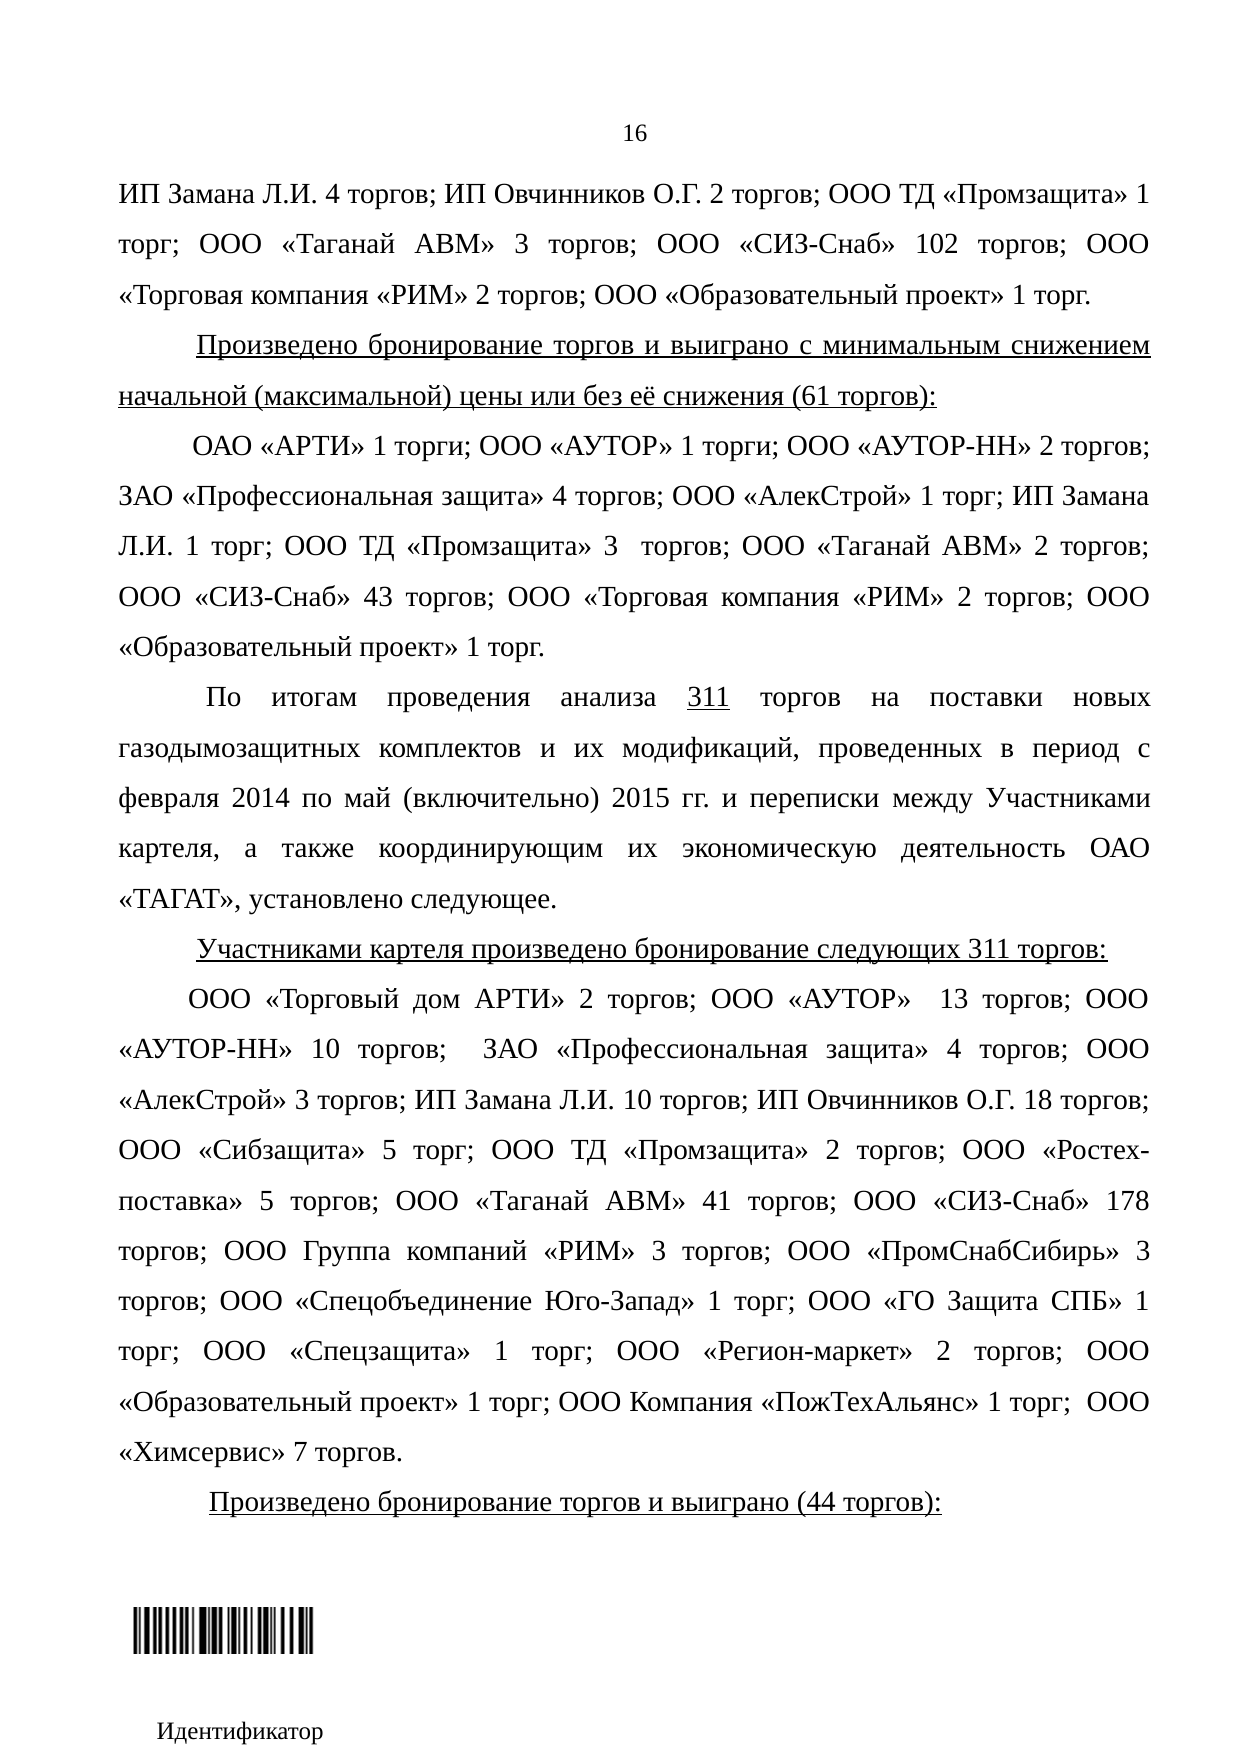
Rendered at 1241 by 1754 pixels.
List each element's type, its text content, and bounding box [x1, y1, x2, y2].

text Произведено бронирование торгов и выиграно (44 торгов): [118, 1484, 1151, 1518]
text Участниками картеля произведено бронирование следующих 311 торгов: [118, 931, 1151, 964]
text По итогам проведения анализа 311 торгов на поставки новых газодымозащитных комплектов и их модификаций, проведенных в период с февраля 2014 по май (включительно) 2015 гг. и переписки между Участниками картеля, а также координирующим их экономическую деятельность ОАО «ТАГАТ», установлено следующее. [118, 679, 1151, 914]
picture [118, 1607, 331, 1654]
text ИП Замана Л.И. 4 торгов; ИП Овчинников О.Г. 2 торгов; ООО ТД «Промзащита» 1 торг; ООО «Таганай АВМ» 3 торгов; ООО «СИЗ-Снаб» 102 торгов; ООО «Торговая компания «РИМ» 2 торгов; ООО «Образовательный проект» 1 торг. [118, 176, 1151, 311]
text Произведено бронирование торгов и выиграно с минимальным снижением начальной (максимальной) цены или без её снижения (61 торгов): [118, 327, 1151, 411]
text ООО «Торговый дом АРТИ» 2 торгов; ООО «АУТОР» 13 торгов; ООО «АУТОР-НН» 10 торгов; ЗАО «Профессиональная защита» 4 торгов; ООО «АлекСтрой» 3 торгов; ИП Замана Л.И. 10 торгов; ИП Овчинников О.Г. 18 торгов; ООО «Сибзащита» 5 торг; ООО ТД «Промзащита» 2 торгов; ООО «Ростех-поставка» 5 торгов; ООО «Таганай АВМ» 41 торгов; ООО «СИЗ-Снаб» 178 торгов; ООО Группа компаний «РИМ» 3 торгов; ООО «ПромСнабСибирь» 3 торгов; ООО «Спецобъединение Юго-Запад» 1 торг; ООО «ГО Защита СПБ» 1 торг; ООО «Спецзащита» 1 торг; ООО «Регион-маркет» 2 торгов; ООО «Образовательный проект» 1 торг; ООО Компания «ПожТехАльянс» 1 торг; ООО «Химсервис» 7 торгов. [118, 981, 1151, 1468]
text ОАО «АРТИ» 1 торги; ООО «АУТОР» 1 торги; ООО «АУТОР-НН» 2 торгов; ЗАО «Профессиональная защита» 4 торгов; ООО «АлекСтрой» 1 торг; ИП Замана Л.И. 1 торг; ООО ТД «Промзащита» 3 торгов; ООО «Таганай АВМ» 2 торгов; ООО «СИЗ-Снаб» 43 торгов; ООО «Торговая компания «РИМ» 2 торгов; ООО «Образовательный проект» 1 торг. [118, 428, 1151, 663]
